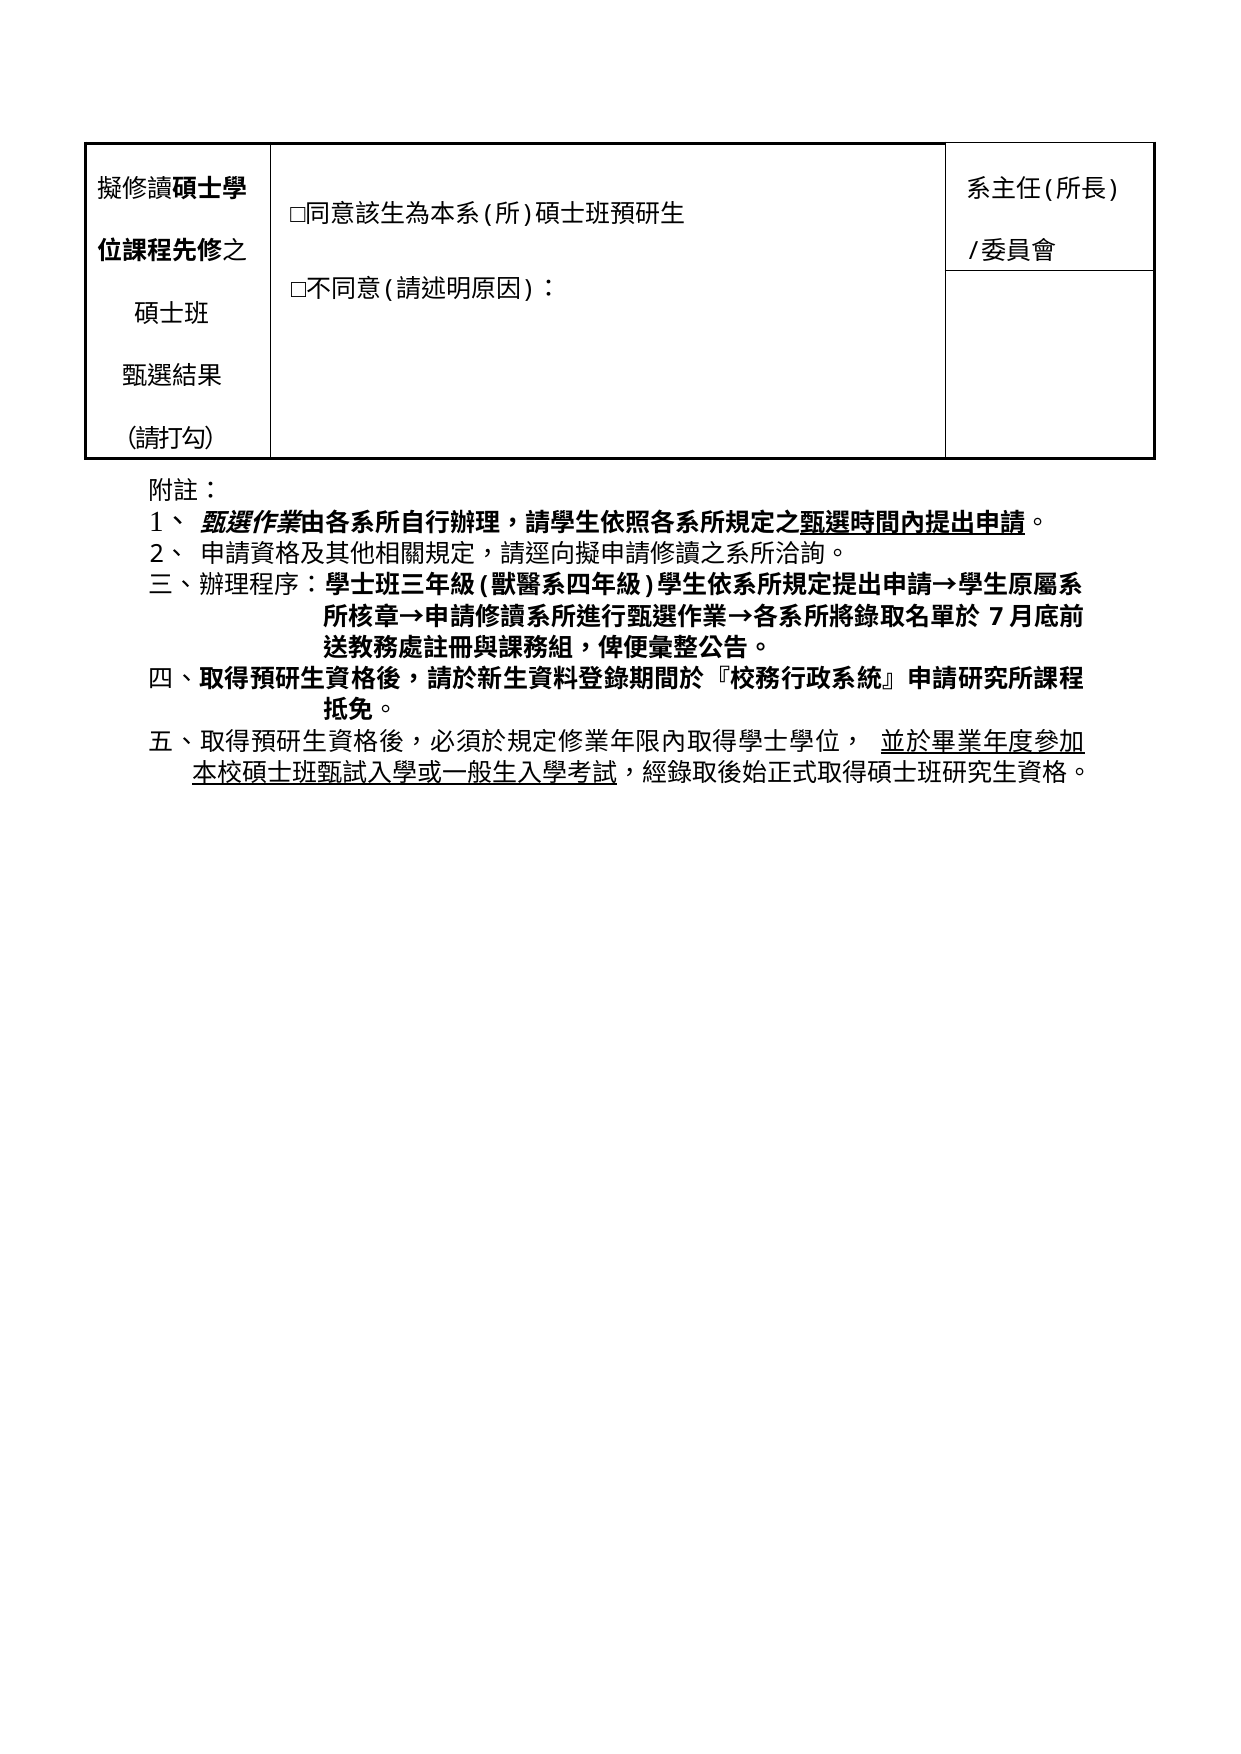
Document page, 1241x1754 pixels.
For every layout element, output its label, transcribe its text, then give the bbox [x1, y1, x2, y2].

list 申請資格及其他相關規定，請逕向擬申請修讀之系所洽詢。 [149, 537, 1085, 569]
text 三、辦理程序：學士班三年級(獸醫系四年級)學生依系所規定提出申請→學生原屬系所核章→申請修讀系所進行甄選作業→各系所將錄取名單於7月底前送教務處註冊與課務組，俾便彙整公告。 [149, 569, 1085, 662]
table_cell [946, 271, 1153, 457]
table_cell 系主任(所長)/委員會 [946, 143, 1153, 270]
text 五、取得預研生資格後，必須於規定修業年限內取得學士學位， 並於畢業年度參加本校碩士班甄試入學或一般生入學考試，經錄取後始正式取得碩士班研究生資格。 [149, 725, 1085, 787]
list 甄選作業由各系所自行辦理，請學生依照各系所規定之甄選時間內提出申請。 [149, 506, 1085, 537]
table_cell □同意該生為本系(所)碩士班預研生 □不同意(請述明原因)： [271, 145, 945, 457]
text 四、取得預研生資格後，請於新生資料登錄期間於『校務行政系統』申請研究所課程抵免。 [149, 662, 1085, 725]
text 附註： [149, 473, 1084, 506]
table_cell 擬修讀碩士學位課程先修之碩士班 甄選結果 （請打勾） [87, 145, 270, 457]
